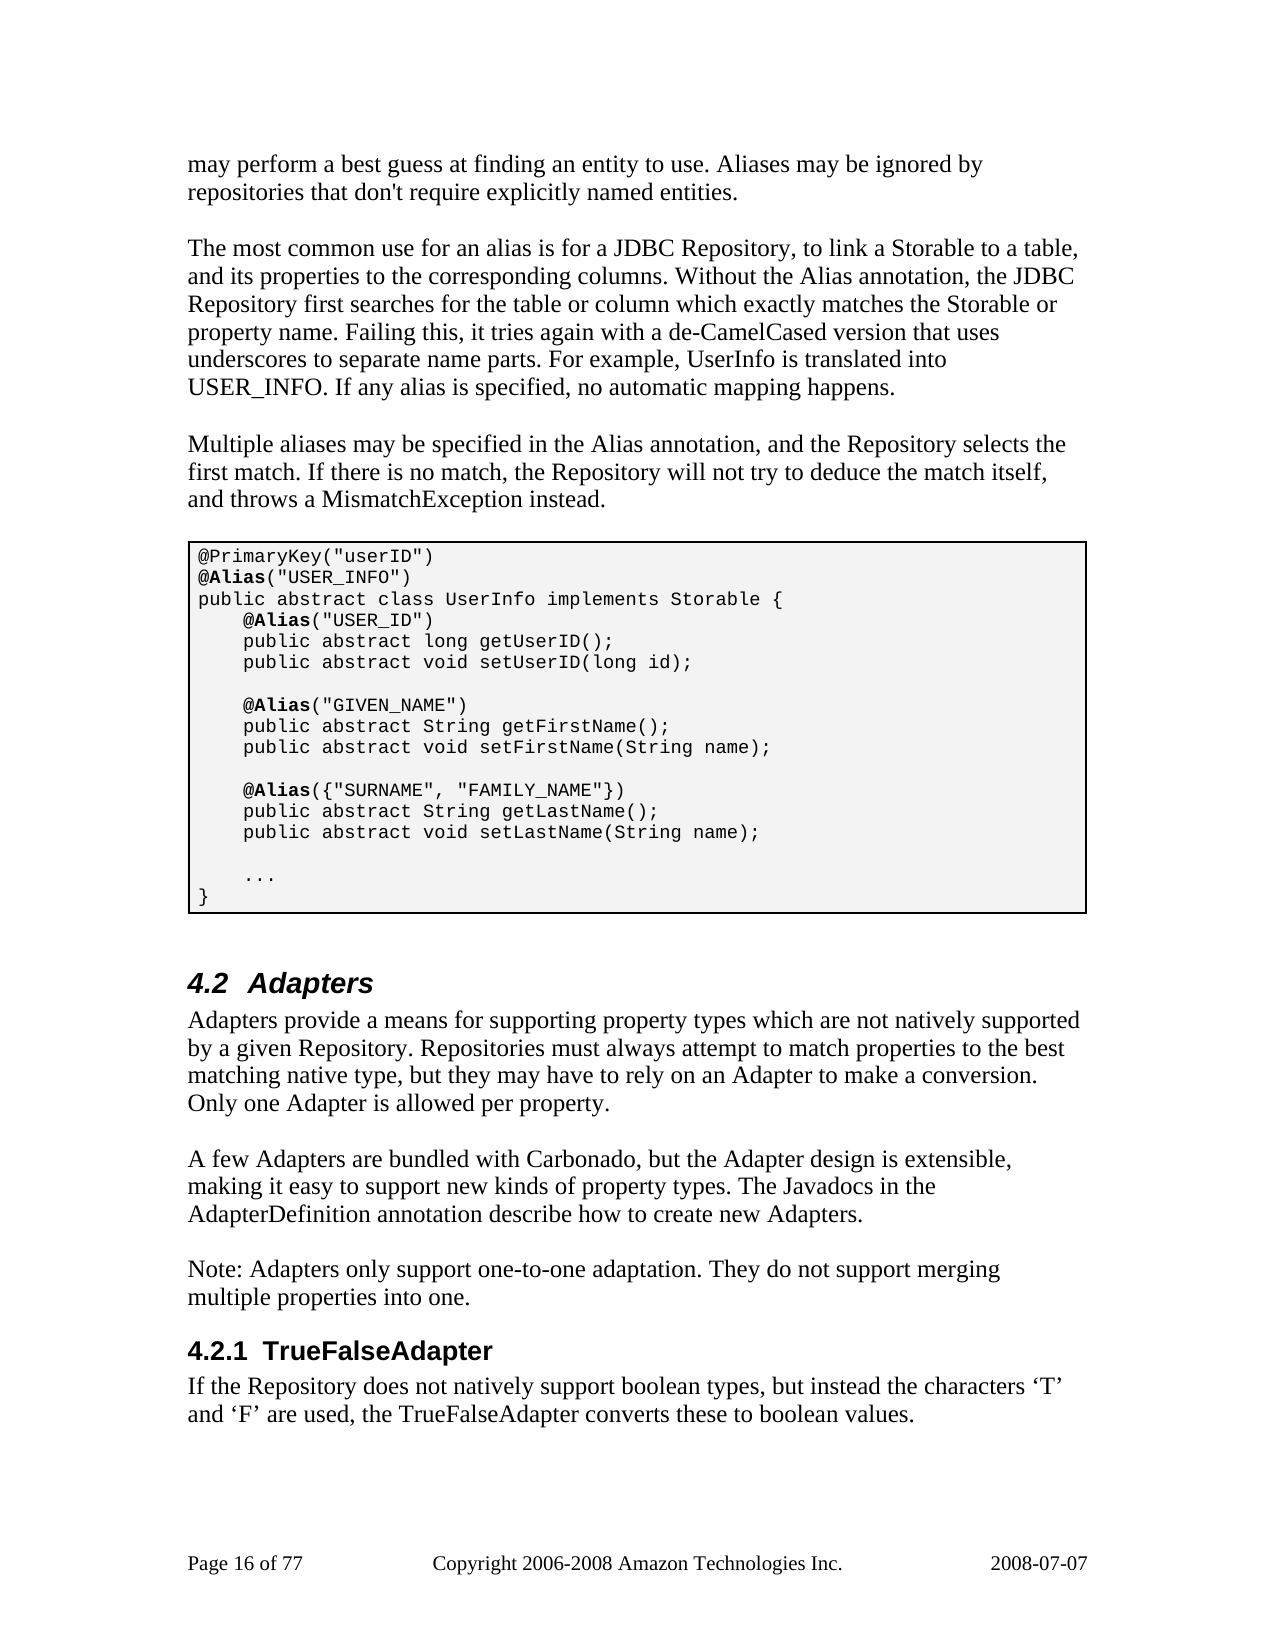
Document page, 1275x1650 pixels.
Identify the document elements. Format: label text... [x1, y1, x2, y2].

text @Alias("USER_ID") [190, 604, 1085, 626]
text @Alias("USER_INFO") [190, 562, 1085, 583]
text @PrimaryKey("userID") [190, 543, 1085, 562]
text @Alias("GIVEN_NAME") [190, 689, 1085, 711]
text } [190, 881, 1085, 912]
text Note: Adapters only support one-to-one adaptation. They do not support merging multiple properties into one. [187, 1256, 1087, 1311]
text Adapters provide a means for supporting property types which are not natively supported by a given Repository. Repositories must always attempt to match properties to the best matching native type, but they may have to rely on an Adapter to make a conversion. Only one Adapter is allowed per property. [187, 1006, 1087, 1117]
subtitle TrueFalseAdapter [187, 1336, 1087, 1366]
text public abstract void setLastName(String name); [190, 817, 1085, 838]
text public abstract void setUserID(long id); [190, 647, 1085, 668]
text Multiple aliases may be specified in the Alias annotation, and the Repository selects the first match. If there is no match, the Repository will not try to deduce the match itself, and throws a MismatchException instead. [187, 430, 1087, 513]
text A few Adapters are bundled with Carbonado, but the Adapter design is extensible, making it easy to support new kinds of property types. The Javadocs in the AdapterDefinition annotation describe how to create new Adapters. [187, 1145, 1087, 1228]
text may perform a best guess at finding an entity to use. Aliases may be ignored by repositories that don't require explicitly named entities. [187, 150, 1087, 205]
text public abstract String getFirstName(); [190, 711, 1085, 732]
text @Alias({"SURNAME", "FAMILY_NAME"}) [190, 774, 1085, 796]
text public abstract long getUserID(); [190, 626, 1085, 647]
text public abstract void setFirstName(String name); [190, 732, 1085, 753]
text public abstract String getLastName(); [190, 796, 1085, 817]
text The most common use for an alias is for a JDBC Repository, to link a Storable to a table, and its properties to the corresponding columns. Without the Alias annotation, the JDBC Repository first searches for the table or column which exactly matches the Storable or property name. Failing this, it tries again with a de-CamelCased version that uses underscores to separate name parts. For example, UserInfo is translated into USER_INFO. If any alias is specified, no automatic mapping happens. [187, 234, 1087, 401]
text public abstract class UserInfo implements Storable { [190, 583, 1085, 604]
subtitle Adapters [187, 967, 1087, 1000]
text ... [190, 859, 1085, 881]
text If the Repository does not natively support boolean types, but instead the characters ‘T’ and ‘F’ are used, the TrueFalseAdapter converts these to boolean values. [187, 1372, 1087, 1428]
